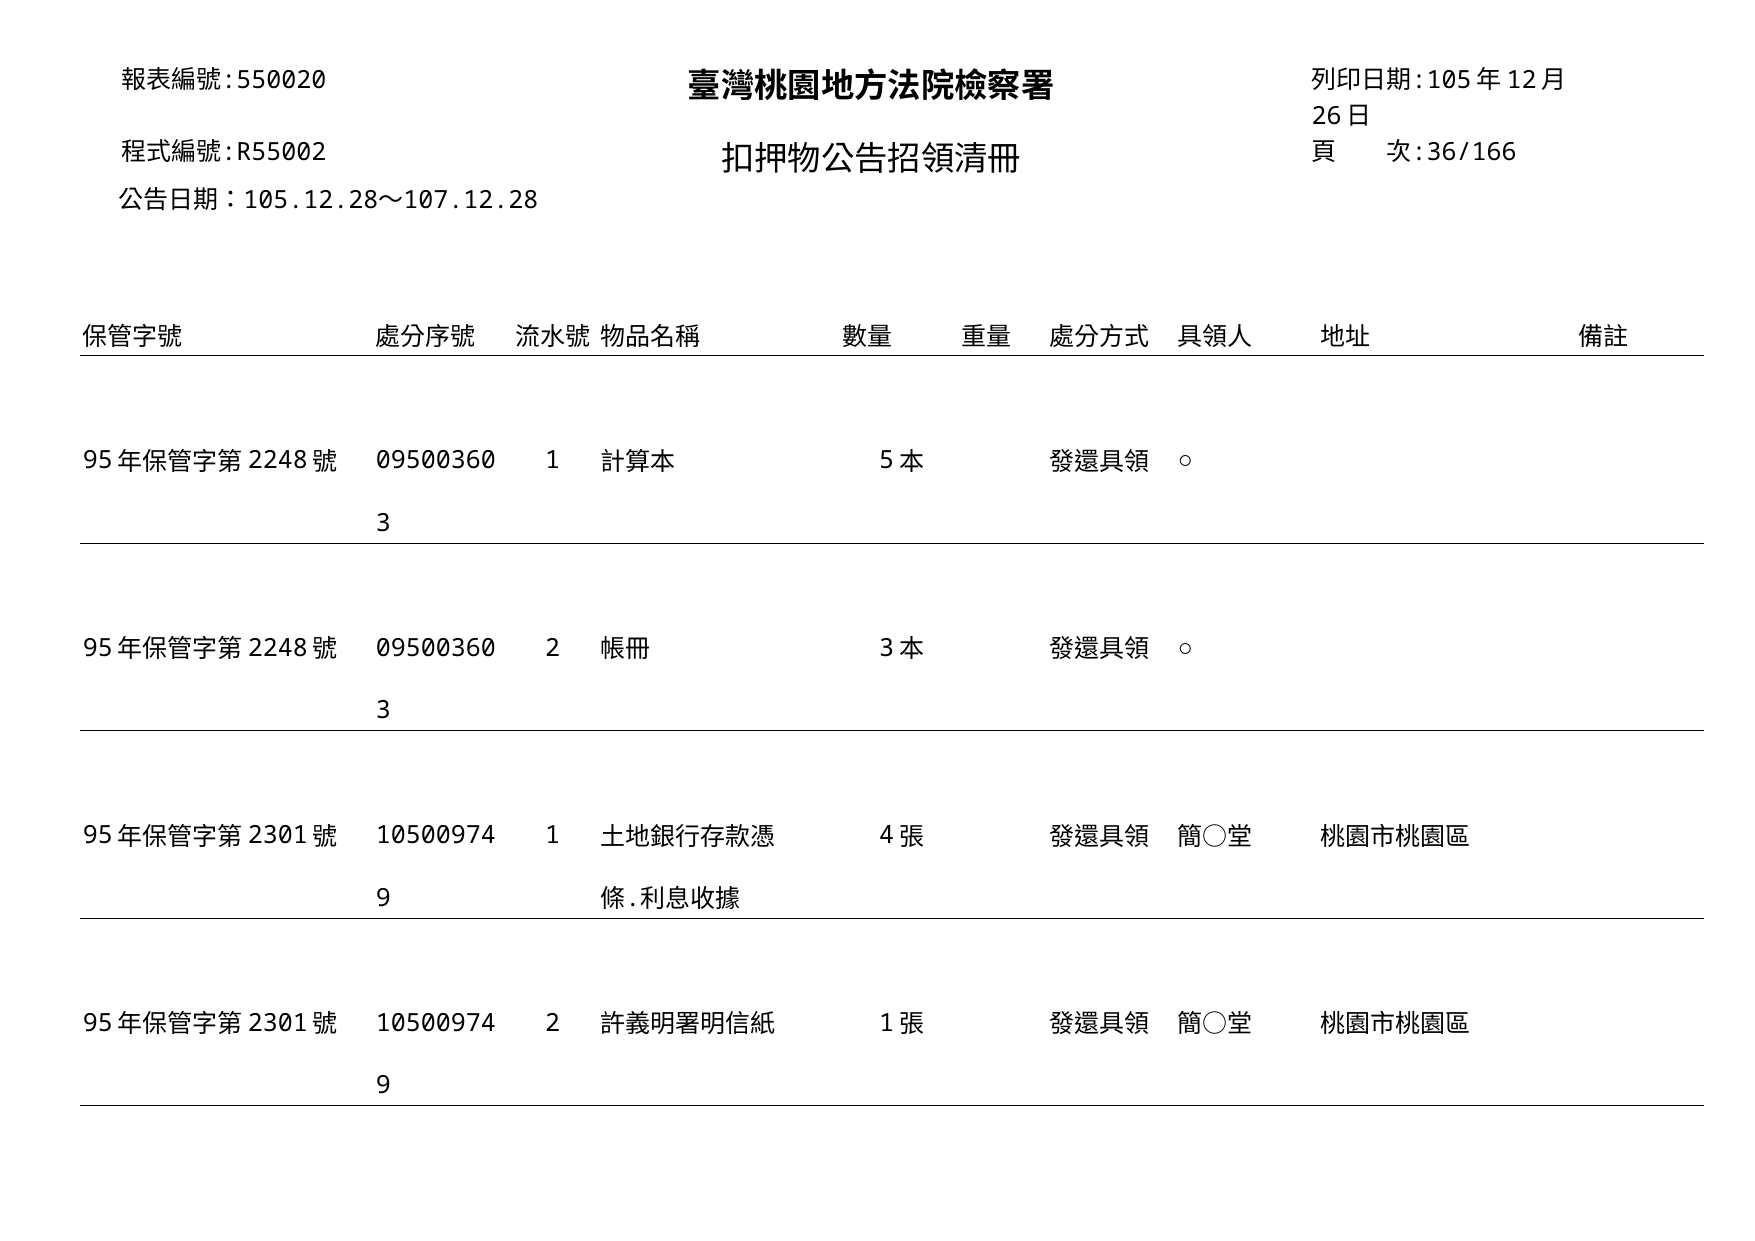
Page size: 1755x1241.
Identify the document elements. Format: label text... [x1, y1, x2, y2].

table_cell 桃園市桃園區 [1317, 731, 1575, 917]
table_cell [1575, 356, 1704, 542]
table_cell ○ [1175, 544, 1317, 730]
table_cell 095003603 [373, 356, 507, 542]
table_cell 1 [507, 356, 597, 542]
table_cell 1 [507, 731, 597, 917]
table_header 流水號 [507, 293, 597, 355]
table_header 保管字號 [80, 293, 373, 355]
table_cell 2 [507, 919, 597, 1105]
table_cell [927, 356, 1046, 542]
table_cell 95年保管字第2301號 [80, 731, 373, 917]
table_header 備註 [1575, 293, 1704, 355]
table_cell 095003603 [373, 544, 507, 730]
table_cell [927, 731, 1046, 917]
table_cell 95年保管字第2248號 [80, 356, 373, 542]
table_cell 帳冊 [597, 544, 807, 730]
table_cell 2 [507, 544, 597, 730]
table_cell [1575, 544, 1704, 730]
table_cell 95年保管字第2301號 [80, 919, 373, 1105]
table_cell 土地銀行存款憑條.利息收據 [597, 731, 807, 917]
table_cell 發還具領 [1046, 919, 1175, 1105]
table_cell 簡○堂 [1175, 731, 1317, 917]
table_cell 發還具領 [1046, 731, 1175, 917]
table_cell [927, 919, 1046, 1105]
table_cell [1317, 356, 1575, 542]
table_cell [927, 544, 1046, 730]
table_header 具領人 [1175, 293, 1317, 355]
table_cell [1317, 544, 1575, 730]
table_cell 3本 [808, 544, 927, 730]
table_cell 桃園市桃園區 [1317, 919, 1575, 1105]
table_cell [1575, 919, 1704, 1105]
table_cell 95年保管字第2248號 [80, 544, 373, 730]
table_header 處分序號 [373, 293, 507, 355]
table_cell 發還具領 [1046, 356, 1175, 542]
table_cell 5本 [808, 356, 927, 542]
table_header 處分方式 [1046, 293, 1175, 355]
table_cell ○ [1175, 356, 1317, 542]
table_cell [1575, 731, 1704, 917]
table_cell 計算本 [597, 356, 807, 542]
table_cell 1張 [808, 919, 927, 1105]
table_cell 簡○堂 [1175, 919, 1317, 1105]
table_cell 105009749 [373, 919, 507, 1105]
table_header 數量 [808, 293, 927, 355]
table_cell 105009749 [373, 731, 507, 917]
table_header 重量 [927, 293, 1046, 355]
table_cell 許義明署明信紙 [597, 919, 807, 1105]
table_header 物品名稱 [597, 293, 807, 355]
table_cell 發還具領 [1046, 544, 1175, 730]
table_cell 4張 [808, 731, 927, 917]
table_header 地址 [1317, 293, 1575, 355]
